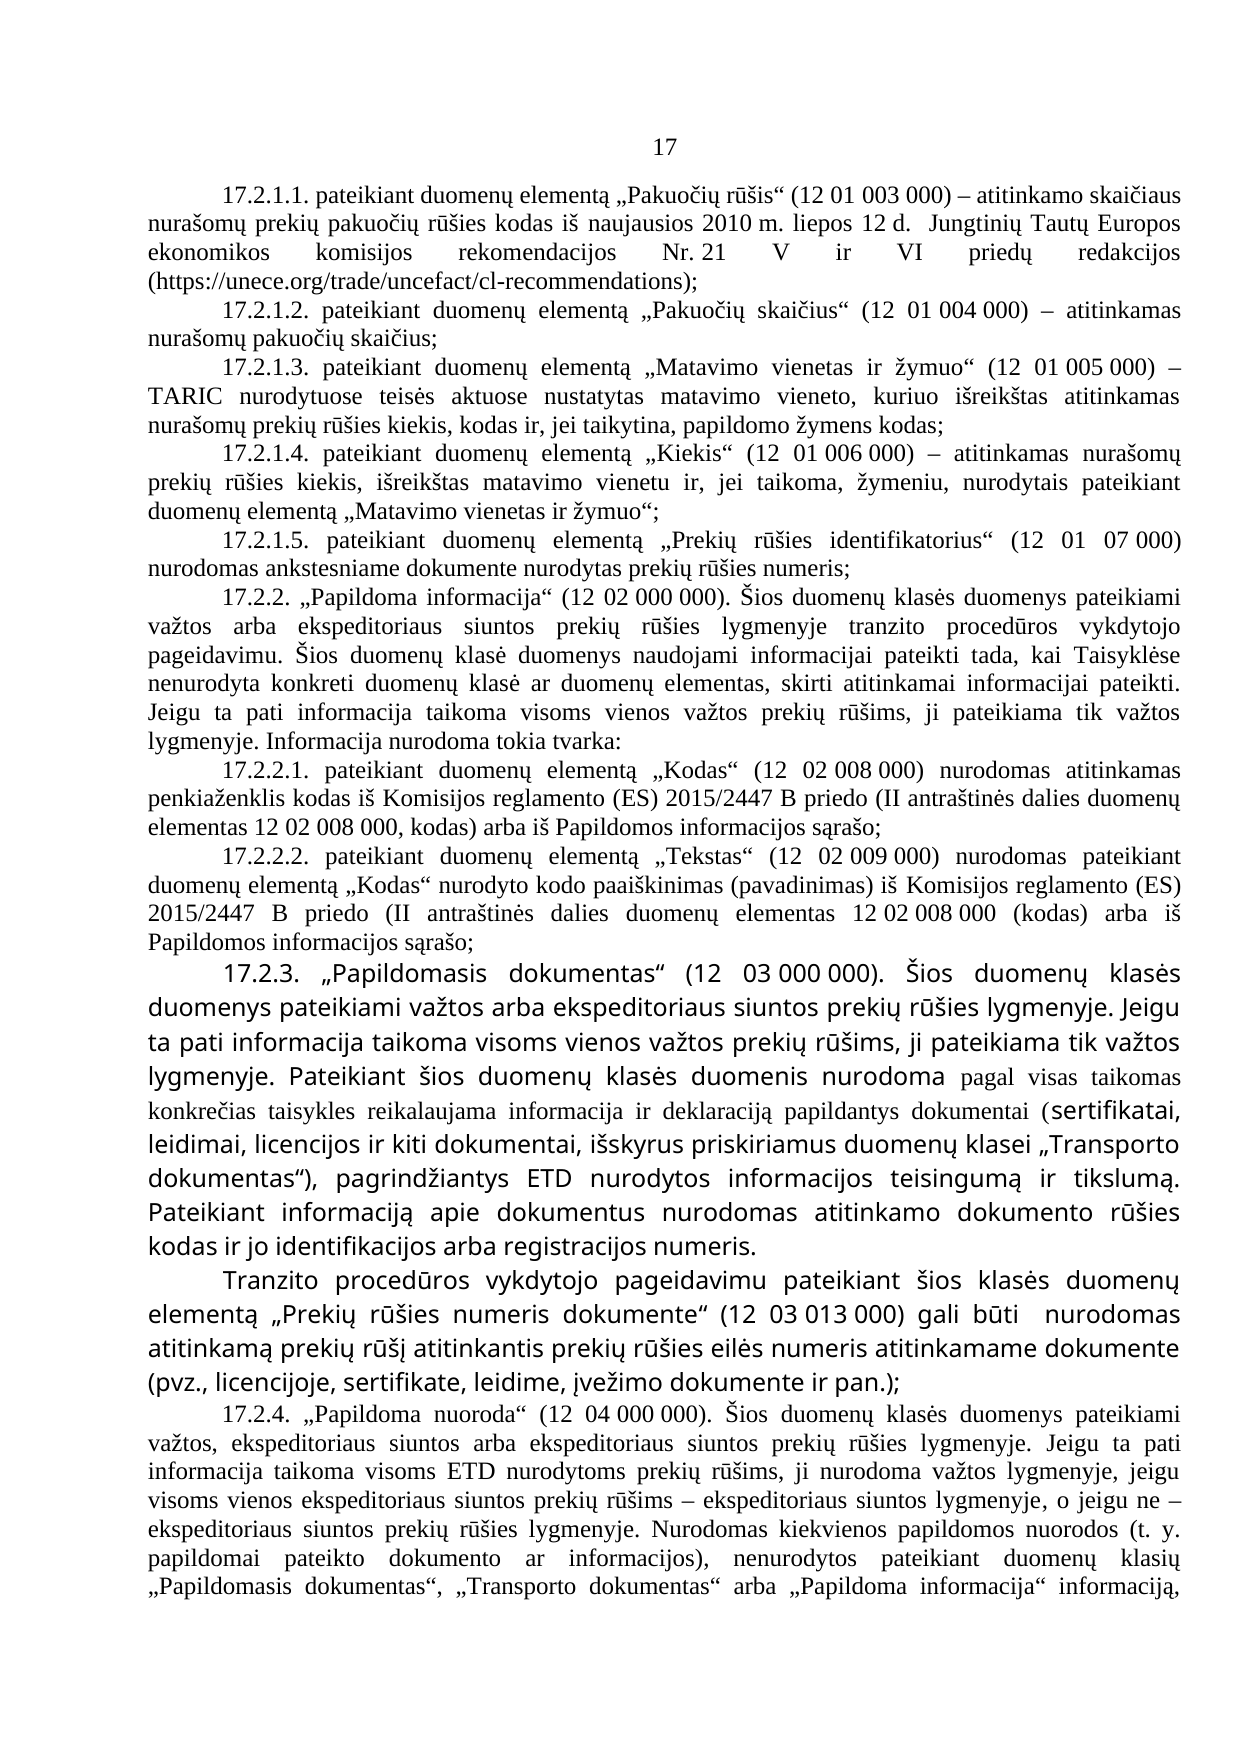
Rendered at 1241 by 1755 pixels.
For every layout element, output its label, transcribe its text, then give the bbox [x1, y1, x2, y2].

text 17.2.2.2. pateikiant duomenų elementą „Tekstas“ (12 02 009 000) nurodomas pateikiant duomenų elementą „Kodas“ nurodyto kodo paaiškinimas (pavadinimas) iš Komisijos reglamento (ES) 2015/2447 B priedo (II antraštinės dalies duomenų elementas 12 02 008 000 (kodas) arba iš Papildomos informacijos sąrašo; [148, 841, 1181, 956]
text 17.2.1.4. pateikiant duomenų elementą „Kiekis“ (12 01 006 000) – atitinkamas nurašomų prekių rūšies kiekis, išreikštas matavimo vienetu ir, jei taikoma, žymeniu, nurodytais pateikiant duomenų elementą „Matavimo vienetas ir žymuo“; [148, 438, 1181, 525]
text Tranzito procedūros vykdytojo pageidavimu pateikiant šios klasės duomenų elementą „Prekių rūšies numeris dokumente“ (12 03 013 000) gali būti nurodomas atitinkamą prekių rūšį atitinkantis prekių rūšies eilės numeris atitinkamame dokumente (pvz., licencijoje, sertifikate, leidime, įvežimo dokumente ir pan.); [148, 1263, 1181, 1399]
text 17.2.1.5. pateikiant duomenų elementą „Prekių rūšies identifikatorius“ (12 01 07 000) nurodomas ankstesniame dokumente nurodytas prekių rūšies numeris; [148, 525, 1181, 582]
text 17.2.4. „Papildoma nuoroda“ (12 04 000 000). Šios duomenų klasės duomenys pateikiami važtos, ekspeditoriaus siuntos arba ekspeditoriaus siuntos prekių rūšies lygmenyje. Jeigu ta pati informacija taikoma visoms ETD nurodytoms prekių rūšims, ji nurodoma važtos lygmenyje, jeigu visoms vienos ekspeditoriaus siuntos prekių rūšims – ekspeditoriaus siuntos lygmenyje, o jeigu ne – ekspeditoriaus siuntos prekių rūšies lygmenyje. Nurodomas kiekvienos papildomos nuorodos (t. y. papildomai pateikto dokumento ar informacijos), nenurodytos pateikiant duomenų klasių „Papildomasis dokumentas“, „Transporto dokumentas“ arba „Papildoma informacija“ informaciją, [148, 1399, 1181, 1600]
text 17.2.3. „Papildomasis dokumentas“ (12 03 000 000). Šios duomenų klasės duomenys pateikiami važtos arba ekspeditoriaus siuntos prekių rūšies lygmenyje. Jeigu ta pati informacija taikoma visoms vienos važtos prekių rūšims, ji pateikiama tik važtos lygmenyje. Pateikiant šios duomenų klasės duomenis nurodoma pagal visas taikomas konkrečias taisykles reikalaujama informacija ir deklaraciją papildantys dokumentai (sertifikatai, leidimai, licencijos ir kiti dokumentai, išskyrus priskiriamus duomenų klasei „Transporto dokumentas“), pagrindžiantys ETD nurodytos informacijos teisingumą ir tikslumą. Pateikiant informaciją apie dokumentus nurodomas atitinkamo dokumento rūšies kodas ir jo identifikacijos arba registracijos numeris. [148, 956, 1181, 1263]
text 17.2.2.1. pateikiant duomenų elementą „Kodas“ (12 02 008 000) nurodomas atitinkamas penkiaženklis kodas iš Komisijos reglamento (ES) 2015/2447 B priedo (II antraštinės dalies duomenų elementas 12 02 008 000, kodas) arba iš Papildomos informacijos sąrašo; [148, 755, 1181, 841]
text 17.2.1.3. pateikiant duomenų elementą „Matavimo vienetas ir žymuo“ (12 01 005 000) – TARIC nurodytuose teisės aktuose nustatytas matavimo vieneto, kuriuo išreikštas atitinkamas nurašomų prekių rūšies kiekis, kodas ir, jei taikytina, papildomo žymens kodas; [148, 352, 1181, 438]
text 17.2.1.2. pateikiant duomenų elementą „Pakuočių skaičius“ (12 01 004 000) – atitinkamas nurašomų pakuočių skaičius; [148, 295, 1181, 352]
text 17.2.2. „Papildoma informacija“ (12 02 000 000). Šios duomenų klasės duomenys pateikiami važtos arba ekspeditoriaus siuntos prekių rūšies lygmenyje tranzito procedūros vykdytojo pageidavimu. Šios duomenų klasė duomenys naudojami informacijai pateikti tada, kai Taisyklėse nenurodyta konkreti duomenų klasė ar duomenų elementas, skirti atitinkamai informacijai pateikti. Jeigu ta pati informacija taikoma visoms vienos važtos prekių rūšims, ji pateikiama tik važtos lygmenyje. Informacija nurodoma tokia tvarka: [148, 582, 1181, 755]
text 17.2.1.1. pateikiant duomenų elementą „Pakuočių rūšis“ (12 01 003 000) – atitinkamo skaičiaus nurašomų prekių pakuočių rūšies kodas iš naujausios 2010 m. liepos 12 d. Jungtinių Tautų Europos ekonomikos komisijos rekomendacijos Nr. 21 V ir VI priedų redakcijos (https://unece.org/trade/uncefact/cl-recommendations); [148, 180, 1181, 295]
